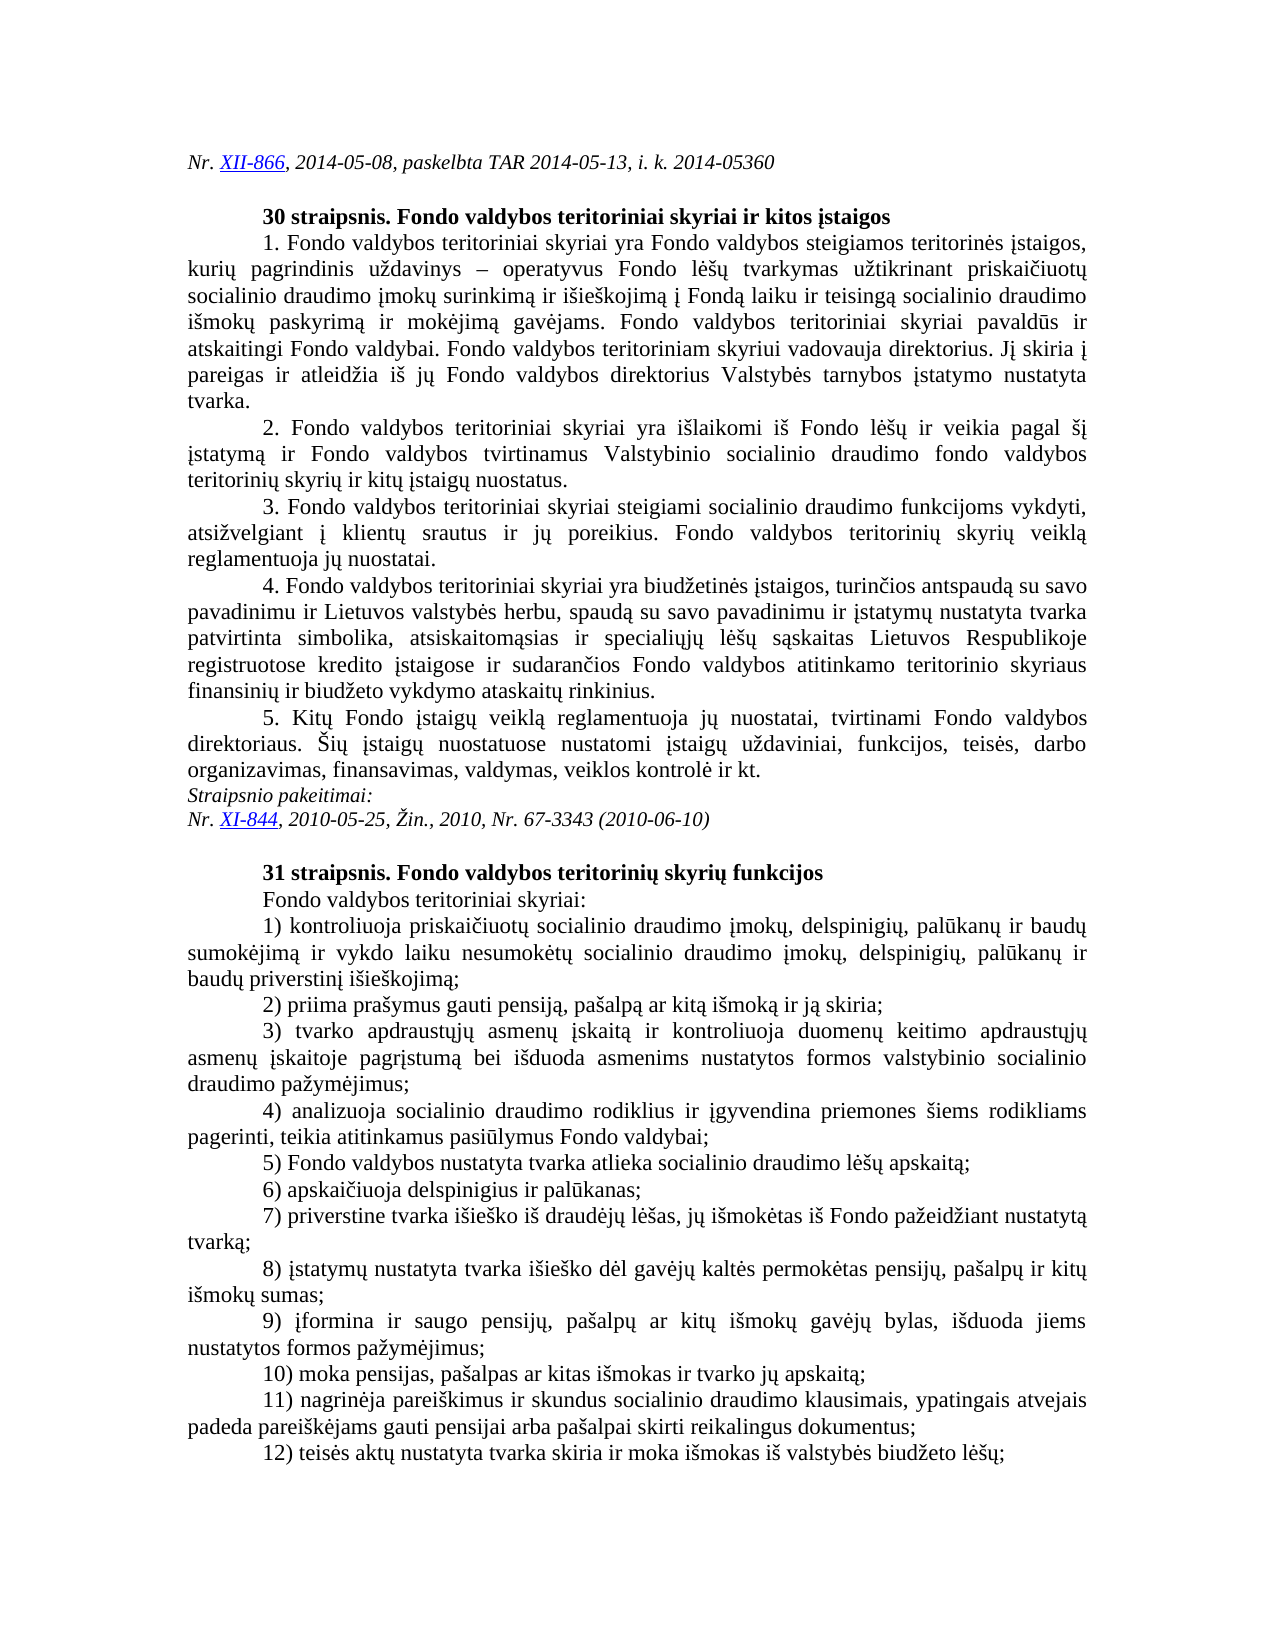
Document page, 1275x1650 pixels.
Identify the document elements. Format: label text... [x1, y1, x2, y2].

text Straipsnio pakeitimai: [187, 783, 1088, 807]
text Nr. XII-866, 2014-05-08, paskelbta TAR 2014-05-13, i. k. 2014-05360 [187, 150, 1087, 174]
text Nr. XI-844, 2010-05-25, Žin., 2010, Nr. 67-3343 (2010-06-10) [187, 807, 1087, 831]
text 31 straipsnis. Fondo valdybos teritorinių skyrių funkcijos [187, 859, 1088, 886]
text 5) Fondo valdybos nustatyta tvarka atlieka socialinio draudimo lėšų apskaitą; [187, 1149, 1088, 1176]
text 11) nagrinėja pareiškimus ir skundus socialinio draudimo klausimais, ypatingais atvejais padeda pareiškėjams gauti pensijai arba pašalpai skirti reikalingus dokumentus; [187, 1387, 1088, 1439]
text 4. Fondo valdybos teritoriniai skyriai yra biudžetinės įstaigos, turinčios antspaudą su savo pavadinimu ir Lietuvos valstybės herbu, spaudą su savo pavadinimu ir įstatymų nustatyta tvarka patvirtinta simbolika, atsiskaitomąsias ir specialiųjų lėšų sąskaitas Lietuvos Respublikoje registruotose kredito įstaigose ir sudarančios Fondo valdybos atitinkamo teritorinio skyriaus finansinių ir biudžeto vykdymo ataskaitų rinkinius. [187, 572, 1088, 703]
text 9) įformina ir saugo pensijų, pašalpų ar kitų išmokų gavėjų bylas, išduoda jiems nustatytos formos pažymėjimus; [187, 1307, 1088, 1360]
text 4) analizuoja socialinio draudimo rodiklius ir įgyvendina priemones šiems rodikliams pagerinti, teikia atitinkamus pasiūlymus Fondo valdybai; [187, 1097, 1088, 1149]
text 7) priverstine tvarka išieško iš draudėjų lėšas, jų išmokėtas iš Fondo pažeidžiant nustatytą tvarką; [187, 1202, 1088, 1255]
text 6) apskaičiuoja delspinigius ir palūkanas; [187, 1176, 1088, 1202]
text 2) priima prašymus gauti pensiją, pašalpą ar kitą išmoką ir ją skiria; [187, 991, 1088, 1018]
text 30 straipsnis. Fondo valdybos teritoriniai skyriai ir kitos įstaigos [187, 203, 1088, 229]
text Fondo valdybos teritoriniai skyriai: [187, 886, 1088, 912]
text 5. Kitų Fondo įstaigų veiklą reglamentuoja jų nuostatai, tvirtinami Fondo valdybos direktoriaus. Šių įstaigų nuostatuose nustatomi įstaigų uždaviniai, funkcijos, teisės, darbo organizavimas, finansavimas, valdymas, veiklos kontrolė ir kt. [187, 703, 1088, 783]
text 12) teisės aktų nustatyta tvarka skiria ir moka išmokas iš valstybės biudžeto lėšų; [187, 1439, 1088, 1466]
text 3) tvarko apdraustųjų asmenų įskaitą ir kontroliuoja duomenų keitimo apdraustųjų asmenų įskaitoje pagrįstumą bei išduoda asmenims nustatytos formos valstybinio socialinio draudimo pažymėjimus; [187, 1018, 1088, 1097]
text 8) įstatymų nustatyta tvarka išieško dėl gavėjų kaltės permokėtas pensijų, pašalpų ir kitų išmokų sumas; [187, 1255, 1088, 1307]
text 2. Fondo valdybos teritoriniai skyriai yra išlaikomi iš Fondo lėšų ir veikia pagal šį įstatymą ir Fondo valdybos tvirtinamus Valstybinio socialinio draudimo fondo valdybos teritorinių skyrių ir kitų įstaigų nuostatus. [187, 414, 1088, 493]
text 10) moka pensijas, pašalpas ar kitas išmokas ir tvarko jų apskaitą; [187, 1360, 1088, 1387]
text 3. Fondo valdybos teritoriniai skyriai steigiami socialinio draudimo funkcijoms vykdyti, atsižvelgiant į klientų srautus ir jų poreikius. Fondo valdybos teritorinių skyrių veiklą reglamentuoja jų nuostatai. [187, 493, 1088, 572]
text 1. Fondo valdybos teritoriniai skyriai yra Fondo valdybos steigiamos teritorinės įstaigos, kurių pagrindinis uždavinys – operatyvus Fondo lėšų tvarkymas užtikrinant priskaičiuotų socialinio draudimo įmokų surinkimą ir išieškojimą į Fondą laiku ir teisingą socialinio draudimo išmokų paskyrimą ir mokėjimą gavėjams. Fondo valdybos teritoriniai skyriai pavaldūs ir atskaitingi Fondo valdybai. Fondo valdybos teritoriniam skyriui vadovauja direktorius. Jį skiria į pareigas ir atleidžia iš jų Fondo valdybos direktorius Valstybės tarnybos įstatymo nustatyta tvarka. [187, 229, 1088, 414]
text 1) kontroliuoja priskaičiuotų socialinio draudimo įmokų, delspinigių, palūkanų ir baudų sumokėjimą ir vykdo laiku nesumokėtų socialinio draudimo įmokų, delspinigių, palūkanų ir baudų priverstinį išieškojimą; [187, 912, 1088, 991]
